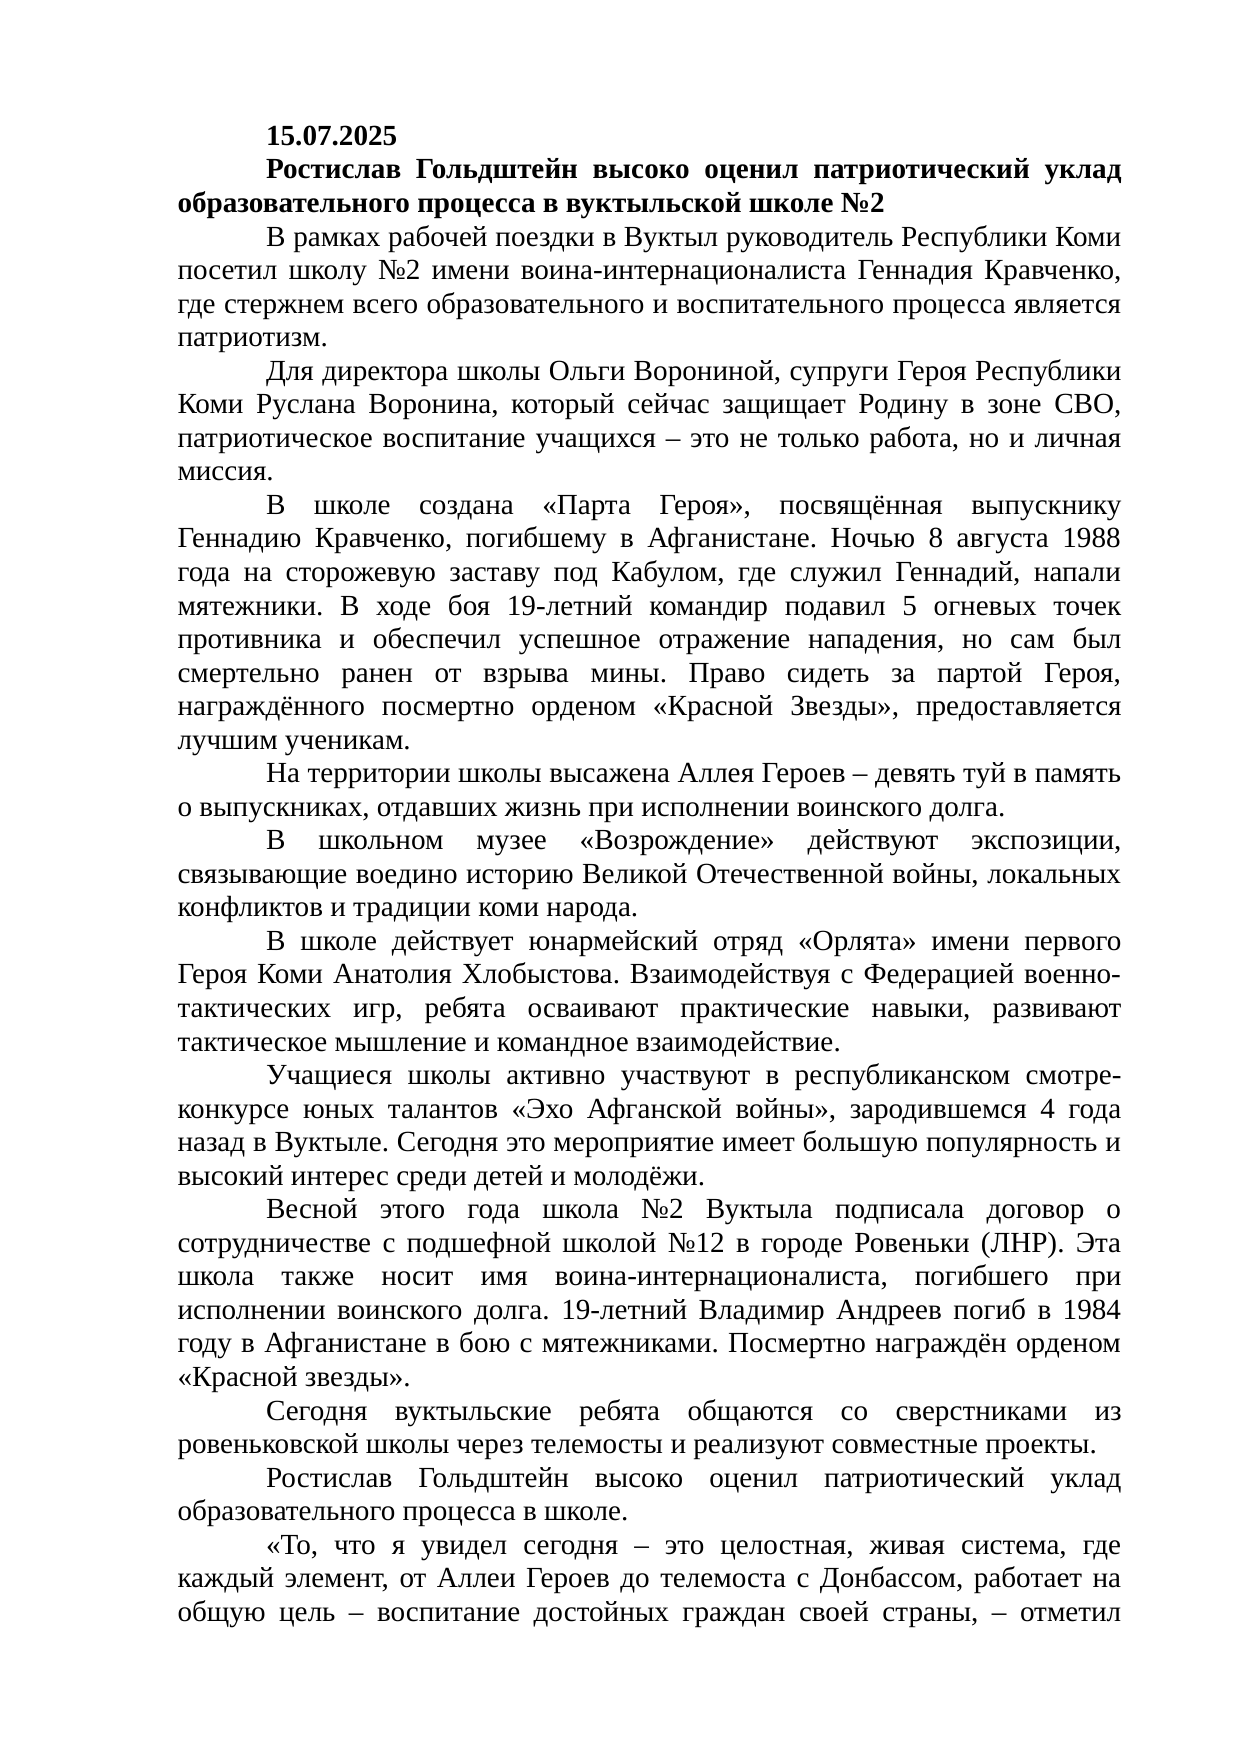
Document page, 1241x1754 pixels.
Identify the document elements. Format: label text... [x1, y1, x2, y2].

text Для директора школы Ольги Ворониной, супруги Героя Республики Коми Руслана Воронина, который сейчас защищает Родину в зоне СВО, патриотическое воспитание учащихся – это не только работа, но и личная миссия. [177, 353, 1122, 487]
text В школе действует юнармейский отряд «Орлята» имени первого Героя Коми Анатолия Хлобыстова. Взаимодействуя с Федерацией военно-тактических игр, ребята осваивают практические навыки, развивают тактическое мышление и командное взаимодействие. [177, 923, 1122, 1057]
text Весной этого года школа №2 Вуктыла подписала договор о сотрудничестве с подшефной школой №12 в городе Ровеньки (ЛНР). Эта школа также носит имя воина-интернационалиста, погибшего при исполнении воинского долга. 19-летний Владимир Андреев погиб в 1984 году в Афганистане в бою с мятежниками. Посмертно награждён орденом «Красной звезды». [177, 1191, 1122, 1393]
text Учащиеся школы активно участвуют в республиканском смотре-конкурсе юных талантов «Эхо Афганской войны», зародившемся 4 года назад в Вуктыле. Сегодня это мероприятие имеет большую популярность и высокий интерес среди детей и молодёжи. [177, 1057, 1122, 1191]
text В рамках рабочей поездки в Вуктыл руководитель Республики Коми посетил школу №2 имени воина-интернационалиста Геннадия Кравченко, где стержнем всего образовательного и воспитательного процесса является патриотизм. [177, 219, 1122, 353]
text 15.07.2025 [177, 118, 1122, 152]
text Сегодня вуктыльские ребята общаются со сверстниками из ровеньковской школы через телемосты и реализуют совместные проекты. [177, 1393, 1122, 1460]
text «То, что я увидел сегодня – это целостная, живая система, где каждый элемент, от Аллеи Героев до телемоста с Донбассом, работает на общую цель – воспитание достойных граждан своей страны, – отметил [177, 1527, 1122, 1627]
text На территории школы высажена Аллея Героев – девять туй в память о выпускниках, отдавших жизнь при исполнении воинского долга. [177, 755, 1122, 822]
text Ростислав Гольдштейн высоко оценил патриотический уклад образовательного процесса в школе. [177, 1460, 1122, 1527]
text В школе создана «Парта Героя», посвящённая выпускнику Геннадию Кравченко, погибшему в Афганистане. Ночью 8 августа 1988 года на сторожевую заставу под Кабулом, где служил Геннадий, напали мятежники. В ходе боя 19-летний командир подавил 5 огневых точек противника и обеспечил успешное отражение нападения, но сам был смертельно ранен от взрыва мины. Право сидеть за партой Героя, награждённого посмертно орденом «Красной Звезды», предоставляется лучшим ученикам. [177, 487, 1122, 755]
text Ростислав Гольдштейн высоко оценил патриотический уклад образовательного процесса в вуктыльской школе №2 [177, 152, 1122, 219]
text В школьном музее «Возрождение» действуют экспозиции, связывающие воедино историю Великой Отечественной войны, локальных конфликтов и традиции коми народа. [177, 822, 1122, 923]
